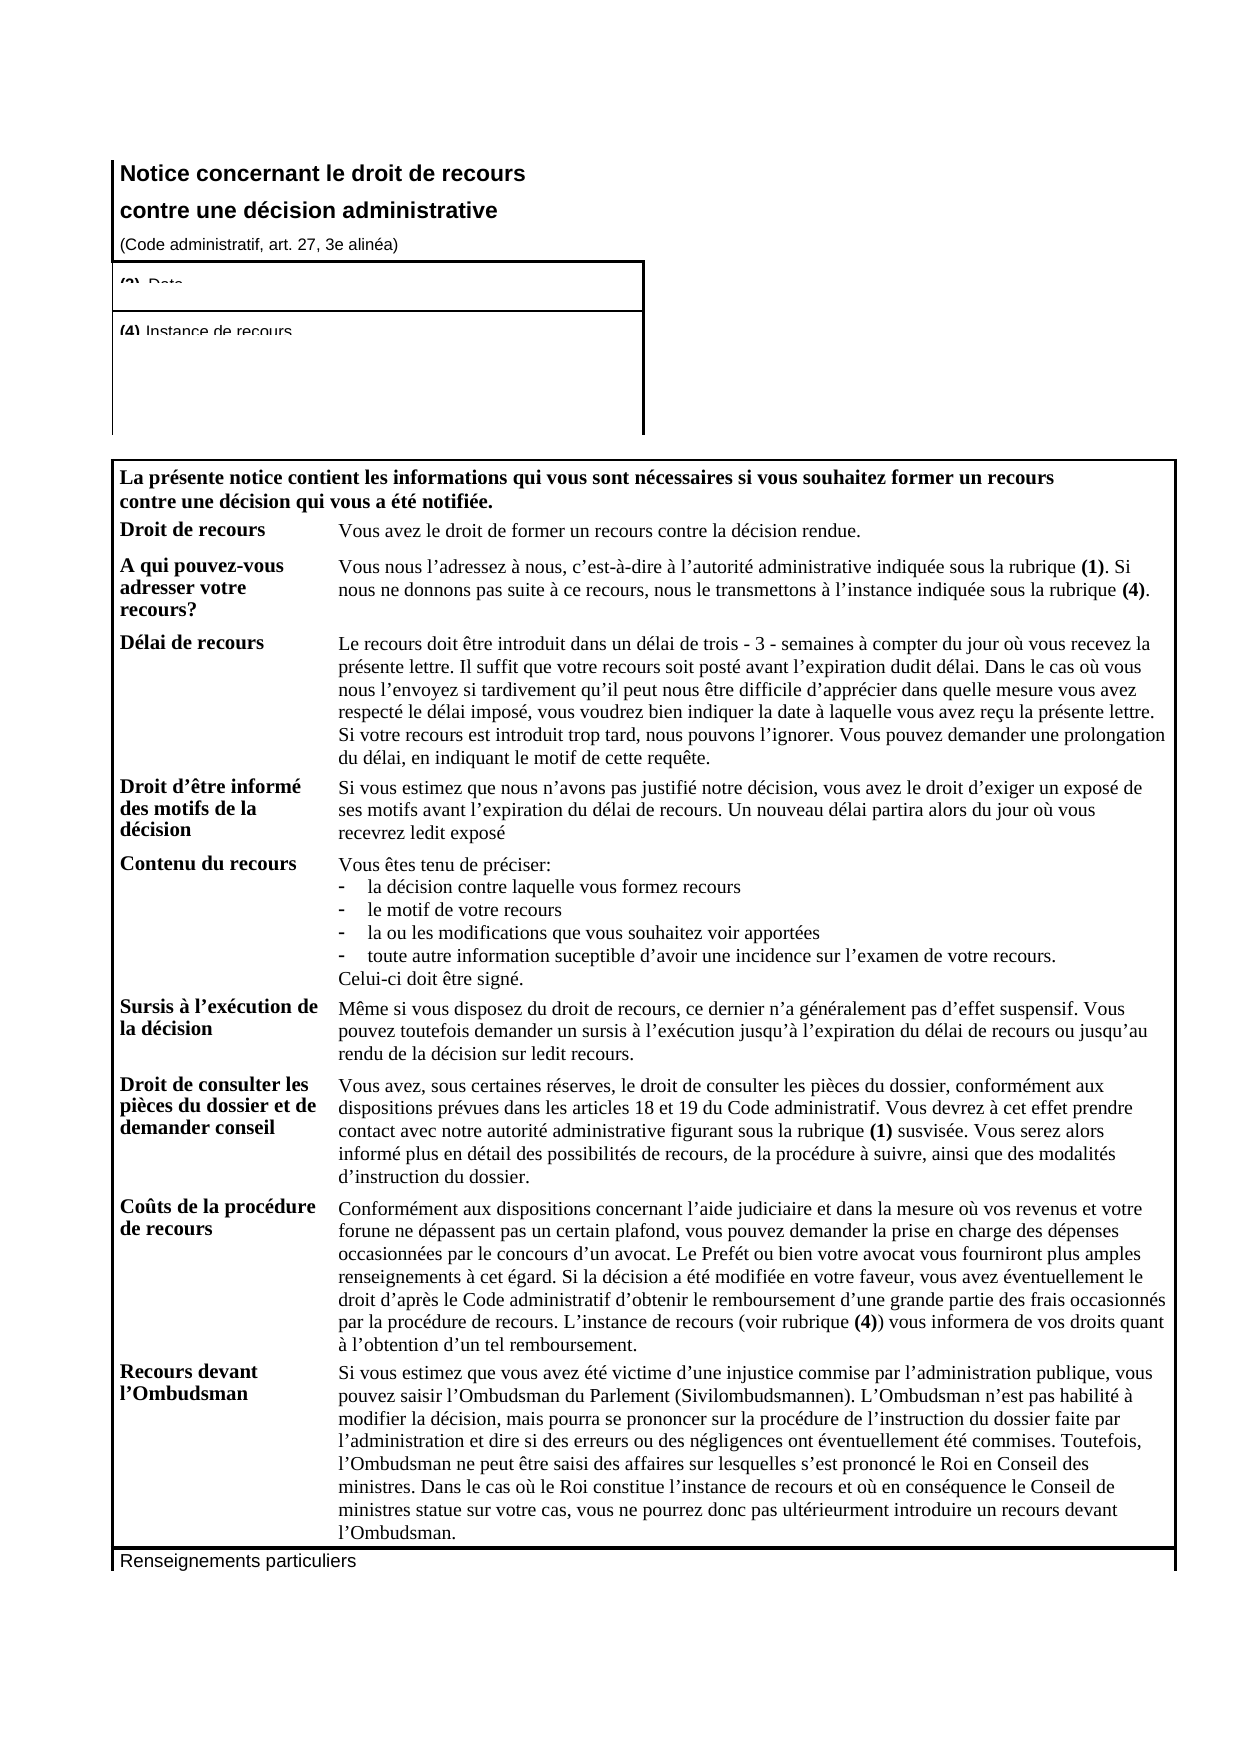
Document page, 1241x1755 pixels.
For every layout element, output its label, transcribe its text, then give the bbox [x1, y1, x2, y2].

table_cell (4) Instance de recours [113, 312, 642, 335]
table_cell Si vous estimez que nous n’avons pas justifié notre décision, vous avez le droit d’exiger un exposé de ses motifs avant l’expiration du délai de recours. Un nouveau délai partira alors du jour où vous recevrez ledit exposé [331, 776, 1174, 853]
table_cell [213, 263, 642, 283]
table_cell Droit d’être informé des motifs de la décision [114, 776, 331, 853]
table_cell Vous êtes tenu de préciser: la décision contre laquelle vous formez recours le motif de votre recours la ou les modifications que vous souhaitez voir apportées toute autre information suceptible d’avoir une incidence sur l’examen de votre recours. Celui-ci doit être signé. [331, 853, 1174, 996]
table_cell Droit de consulter les pièces du dossier et de demander conseil [114, 1074, 331, 1196]
table_cell [113, 335, 642, 435]
table_cell Vous nous l’adressez à nous, c’est-à-dire à l’autorité administrative indiquée sous la rubrique (1). Si nous ne donnons pas suite à ce recours, nous le transmettons à l’instance indiquée sous la rubrique (4). [331, 555, 1174, 632]
table_header La présente notice contient les informations qui vous sont nécessaires si vous souhaitez former un recours contre une décision qui vous a été notifiée. [114, 461, 1174, 519]
table_cell Conformément aux dispositions concernant l’aide judiciaire et dans la mesure où vos revenus et votre forune ne dépassent pas un certain plafond, vous pouvez demander la prise en charge des dépenses occasionnées par le concours d’un avocat. Le Prefét ou bien votre avocat vous fourniront plus amples renseignements à cet égard. Si la décision a été modifiée en votre faveur, vous avez éventuellement le droit d’après le Code administratif d’obtenir le remboursement d’une grande partie des frais occasionnés par la procédure de recours. L’instance de recours (voir rubrique (4)) vous informera de vos droits quant à l’obtention d’un tel remboursement. [331, 1196, 1174, 1361]
table_cell (Code administratif, art. 27, 3e alinéa) [114, 235, 644, 260]
table_cell Vous avez, sous certaines réserves, le droit de consulter les pièces du dossier, conformément aux dispositions prévues dans les articles 18 et 19 du Code administratif. Vous devrez à cet effet prendre contact avec notre autorité administrative figurant sous la rubrique (1) susvisée. Vous serez alors informé plus en détail des possibilités de recours, de la procédure à suivre, ainsi que des modalités d’instruction du dossier. [331, 1074, 1174, 1196]
table_cell (2) Date [113, 263, 213, 283]
table_cell contre une décision administrative [114, 198, 644, 235]
table_cell Renseignements particuliers [114, 1550, 1174, 1571]
table_cell Si vous estimez que vous avez été victime d’une injustice commise par l’administration publique, vous pouvez saisir l’Ombudsman du Parlement (Sivilombudsmannen). L’Ombudsman n’est pas habilité à modifier la décision, mais pourra se prononcer sur la procédure de l’instruction du dossier faite par l’administration et dire si des erreurs ou des négligences ont éventuellement été commises. Toutefois, l’Ombudsman ne peut être saisi des affaires sur lesquelles s’est prononcé le Roi en Conseil des ministres. Dans le cas où le Roi constitue l’instance de recours et où en conséquence le Conseil de ministres statue sur votre cas, vous ne pourrez donc pas ultérieurment introduire un recours devant l’Ombudsman. [331, 1361, 1174, 1546]
table_cell Contenu du recours [114, 853, 331, 996]
table_cell A qui pouvez-vous adresser votre recours? [114, 555, 331, 632]
table_cell Coûts de la procédure de recours [114, 1196, 331, 1361]
table_cell Le recours doit être introduit dans un délai de trois - 3 - semaines à compter du jour où vous recevez la présente lettre. Il suffit que votre recours soit posté avant l’expiration dudit délai. Dans le cas où vous nous l’envoyez si tardivement qu’il peut nous être difficile d’apprécier dans quelle mesure vous avez respecté le délai imposé, vous voudrez bien indiquer la date à laquelle vous avez reçu la présente lettre. Si votre recours est introduit trop tard, nous pouvons l’ignorer. Vous pouvez demander une prolongation du délai, en indiquant le motif de cette requête. [331, 632, 1174, 776]
table_cell Vous avez le droit de former un recours contre la décision rendue. [331, 519, 1174, 555]
table_cell Délai de recours [114, 632, 331, 776]
table_cell Sursis à l’exécution de la décision [114, 996, 331, 1073]
table_cell Droit de recours [114, 519, 331, 555]
table_cell Notice concernant le droit de recours [114, 160, 644, 197]
table_cell Même si vous disposez du droit de recours, ce dernier n’a généralement pas d’effet suspensif. Vous pouvez toutefois demander un sursis à l’exécution jusqu’à l’expiration du délai de recours ou jusqu’au rendu de la décision sur ledit recours. [331, 996, 1174, 1073]
table_cell [113, 283, 642, 310]
table_cell Recours devant l’Ombudsman [114, 1361, 331, 1546]
table_header [112, 125, 644, 160]
